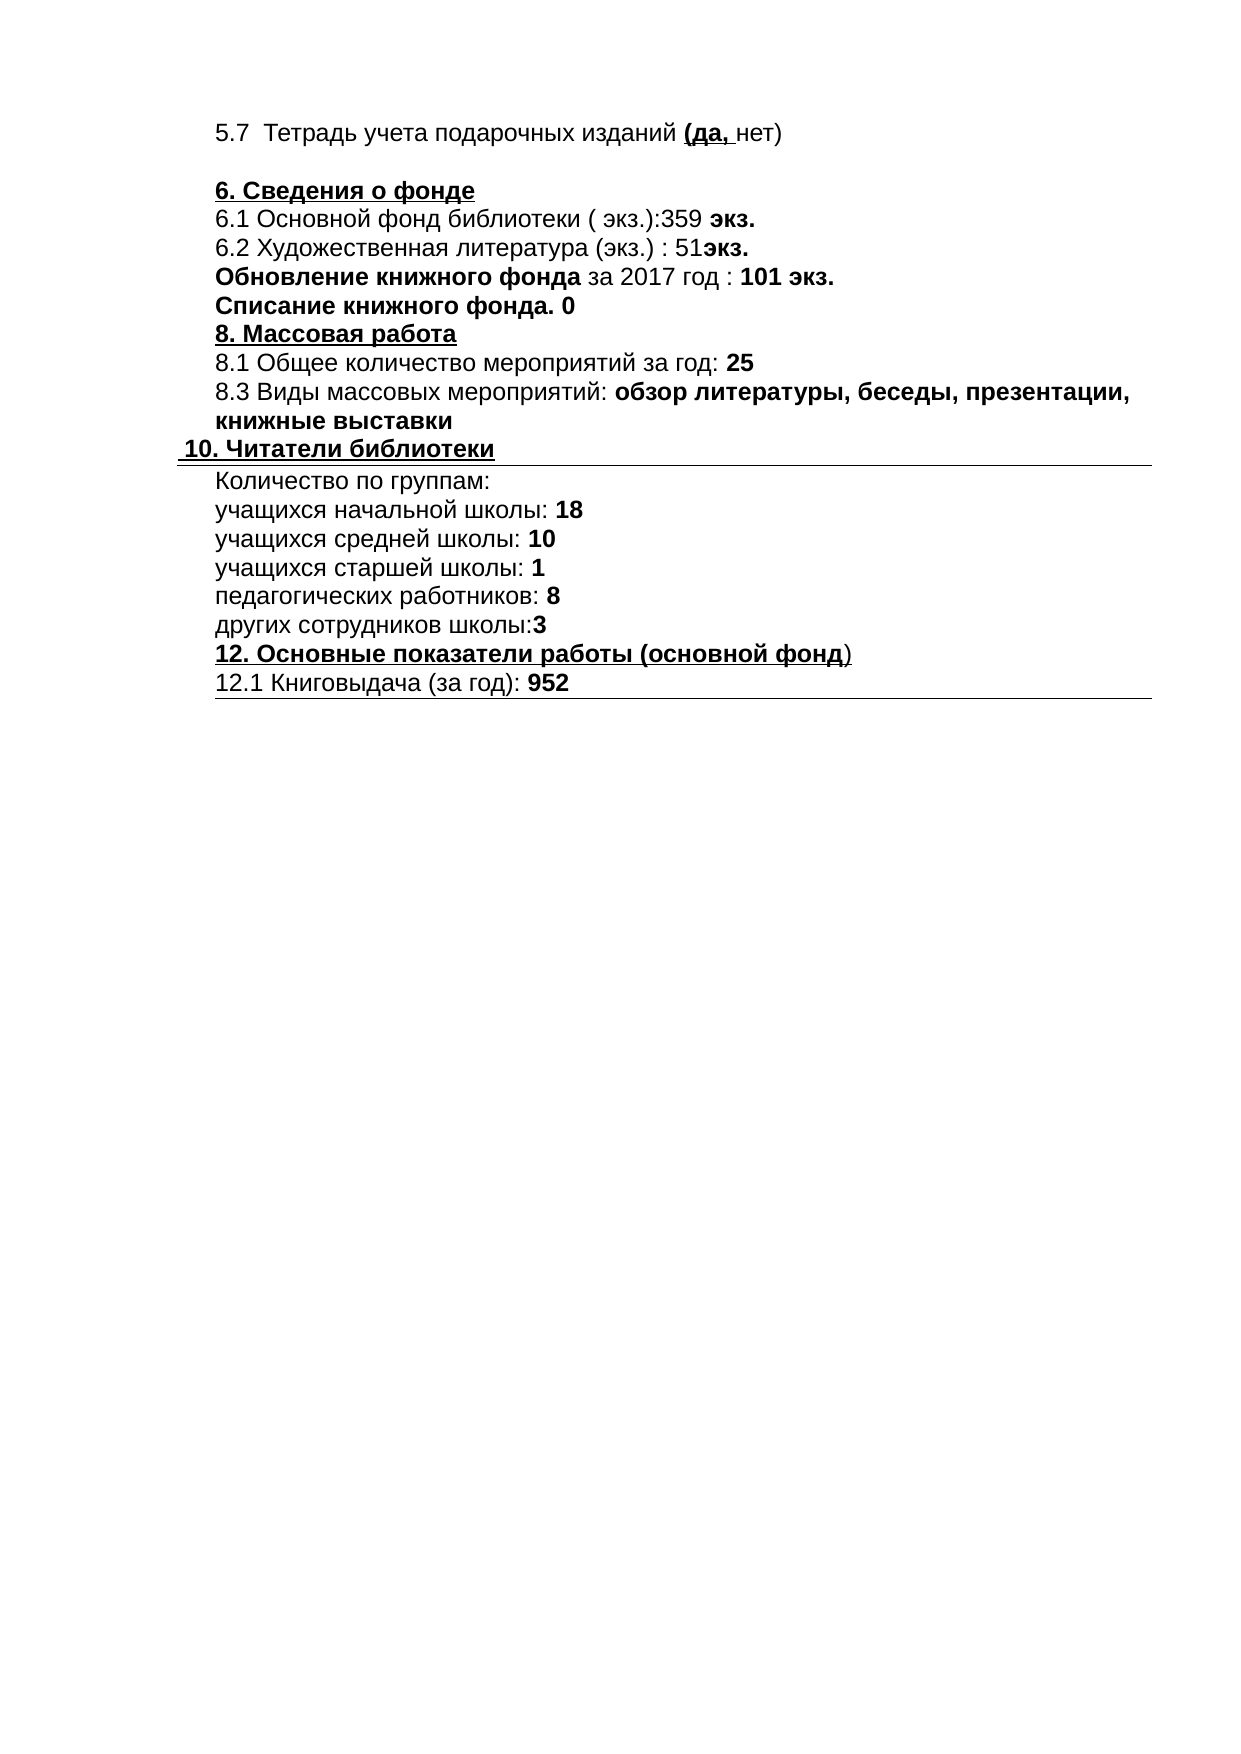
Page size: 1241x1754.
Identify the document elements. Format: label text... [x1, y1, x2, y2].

text 12.1 Книговыдача (за год): 952 [215, 667, 1152, 698]
text учащихся старшей школы: 1 [215, 552, 1152, 581]
text других сотрудников школы:3 [215, 610, 1152, 639]
text 6.1 Основной фонд библиотеки ( экз.):359 экз. [215, 204, 1152, 233]
text учащихся средней школы: 10 [215, 524, 1152, 552]
text 5.7 Тетрадь учета подарочных изданий (да, нет) [215, 118, 1152, 147]
text 8.3 Виды массовых мероприятий: обзор литературы, беседы, презентации, книжные выставки [215, 377, 1152, 434]
text Списание книжного фонда. 0 [215, 291, 1152, 319]
text 6. Сведения о фонде [215, 176, 1152, 204]
text Количество по группам: [215, 466, 1152, 495]
text 8. Массовая работа [215, 319, 1152, 348]
text 8.1 Общее количество мероприятий за год: 25 [215, 348, 1152, 377]
text 12. Основные показатели работы (основной фонд) [215, 639, 1152, 667]
text 10. Читатели библиотеки [177, 434, 1152, 465]
text учащихся начальной школы: 18 [215, 495, 1152, 524]
text Обновление книжного фонда за 2017 год : 101 экз. [215, 262, 1152, 291]
text 6.2 Художественная литература (экз.) : 51экз. [215, 233, 1152, 262]
text педагогических работников: 8 [215, 581, 1152, 610]
